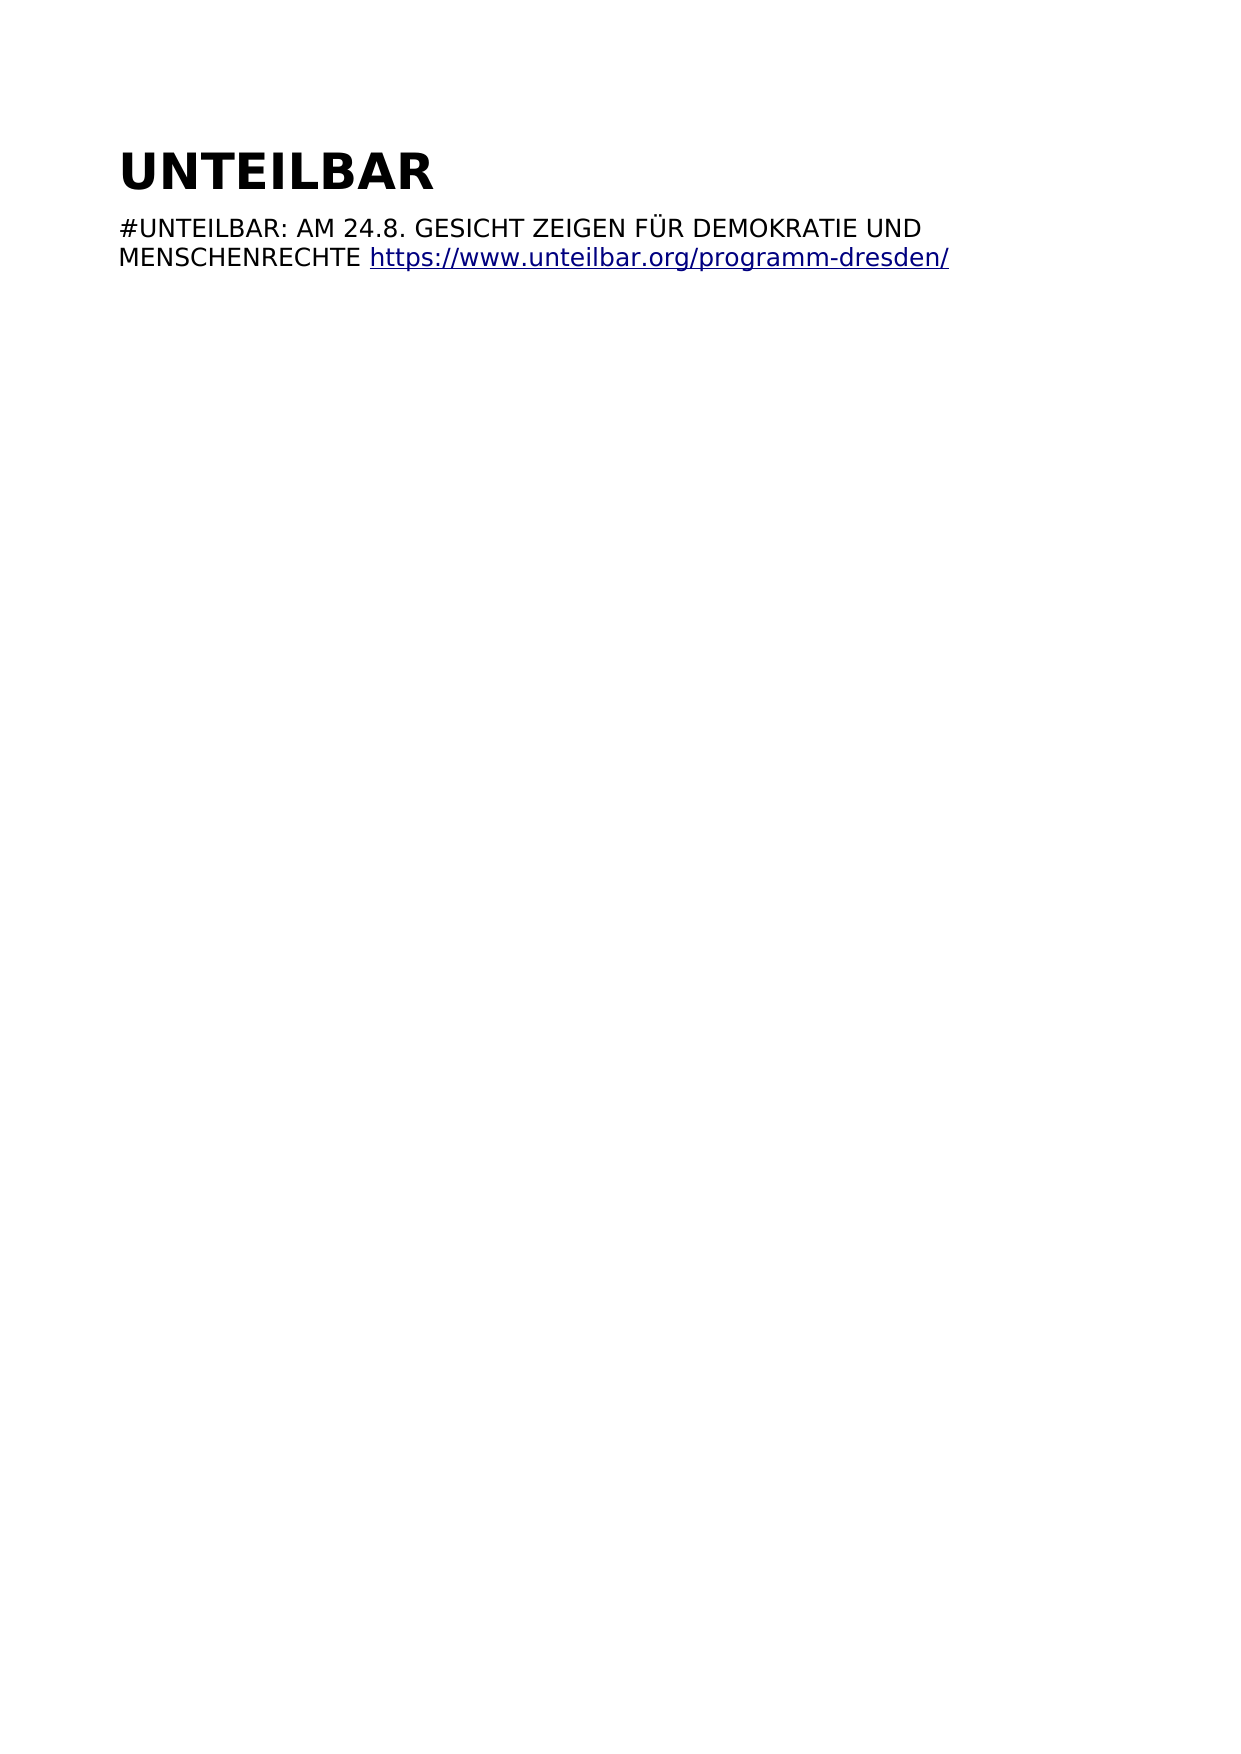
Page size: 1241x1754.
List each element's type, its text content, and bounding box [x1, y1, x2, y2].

text #UNTEILBAR: AM 24.8. GESICHT ZEIGEN FÜR DEMOKRATIE UND MENSCHENRECHTE https://www.unteilbar.org/programm-dresden/ [118, 214, 1122, 272]
subtitle UNTEILBAR [118, 143, 1122, 201]
